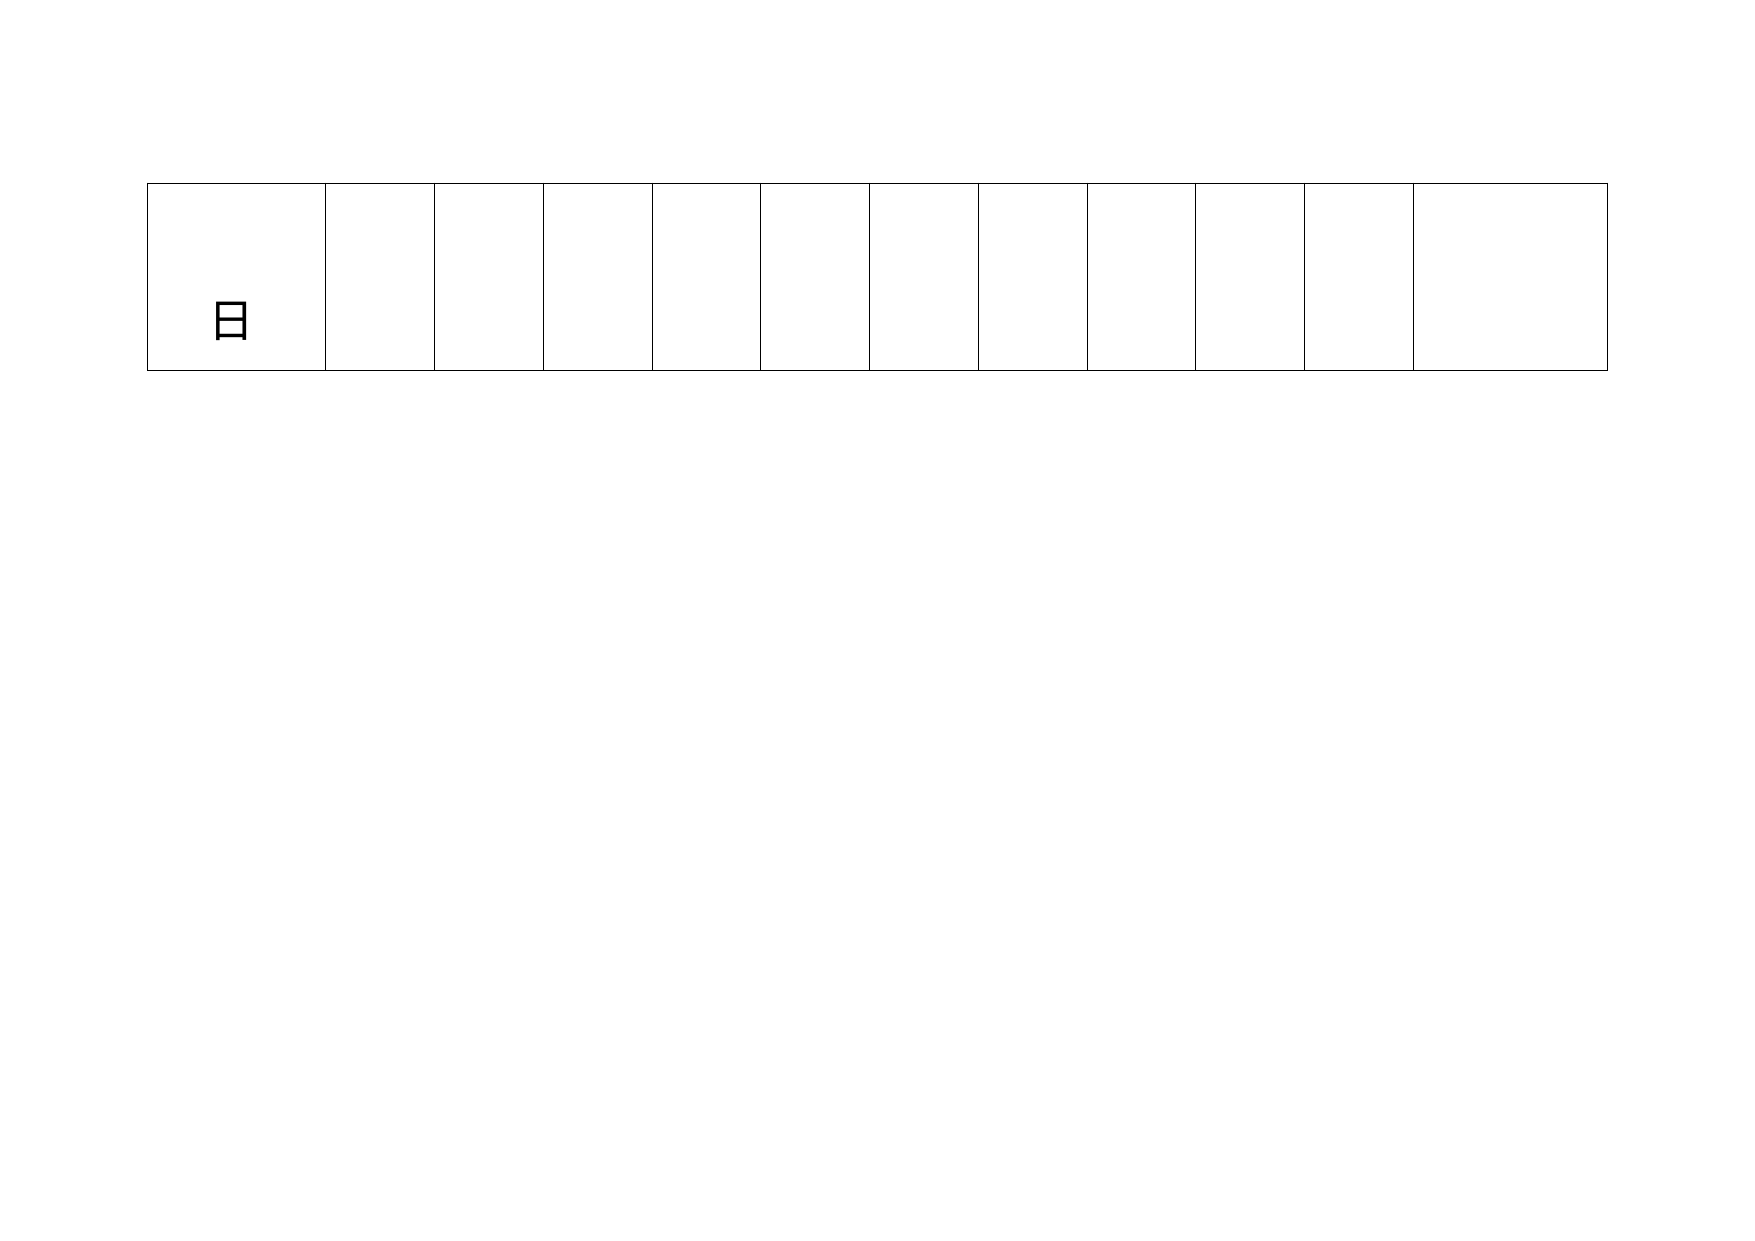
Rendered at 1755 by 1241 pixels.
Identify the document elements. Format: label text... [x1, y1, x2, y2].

table_cell [1305, 184, 1413, 370]
table_cell [979, 184, 1087, 370]
table_cell [653, 184, 760, 370]
table_cell [1088, 184, 1195, 370]
table_cell [1196, 184, 1304, 370]
table_cell [761, 184, 869, 370]
table_cell [435, 184, 543, 370]
table_header 日 [148, 184, 325, 370]
table_header [1414, 184, 1607, 370]
table_cell [326, 184, 434, 370]
table_cell [870, 184, 978, 370]
table_cell [544, 184, 652, 370]
